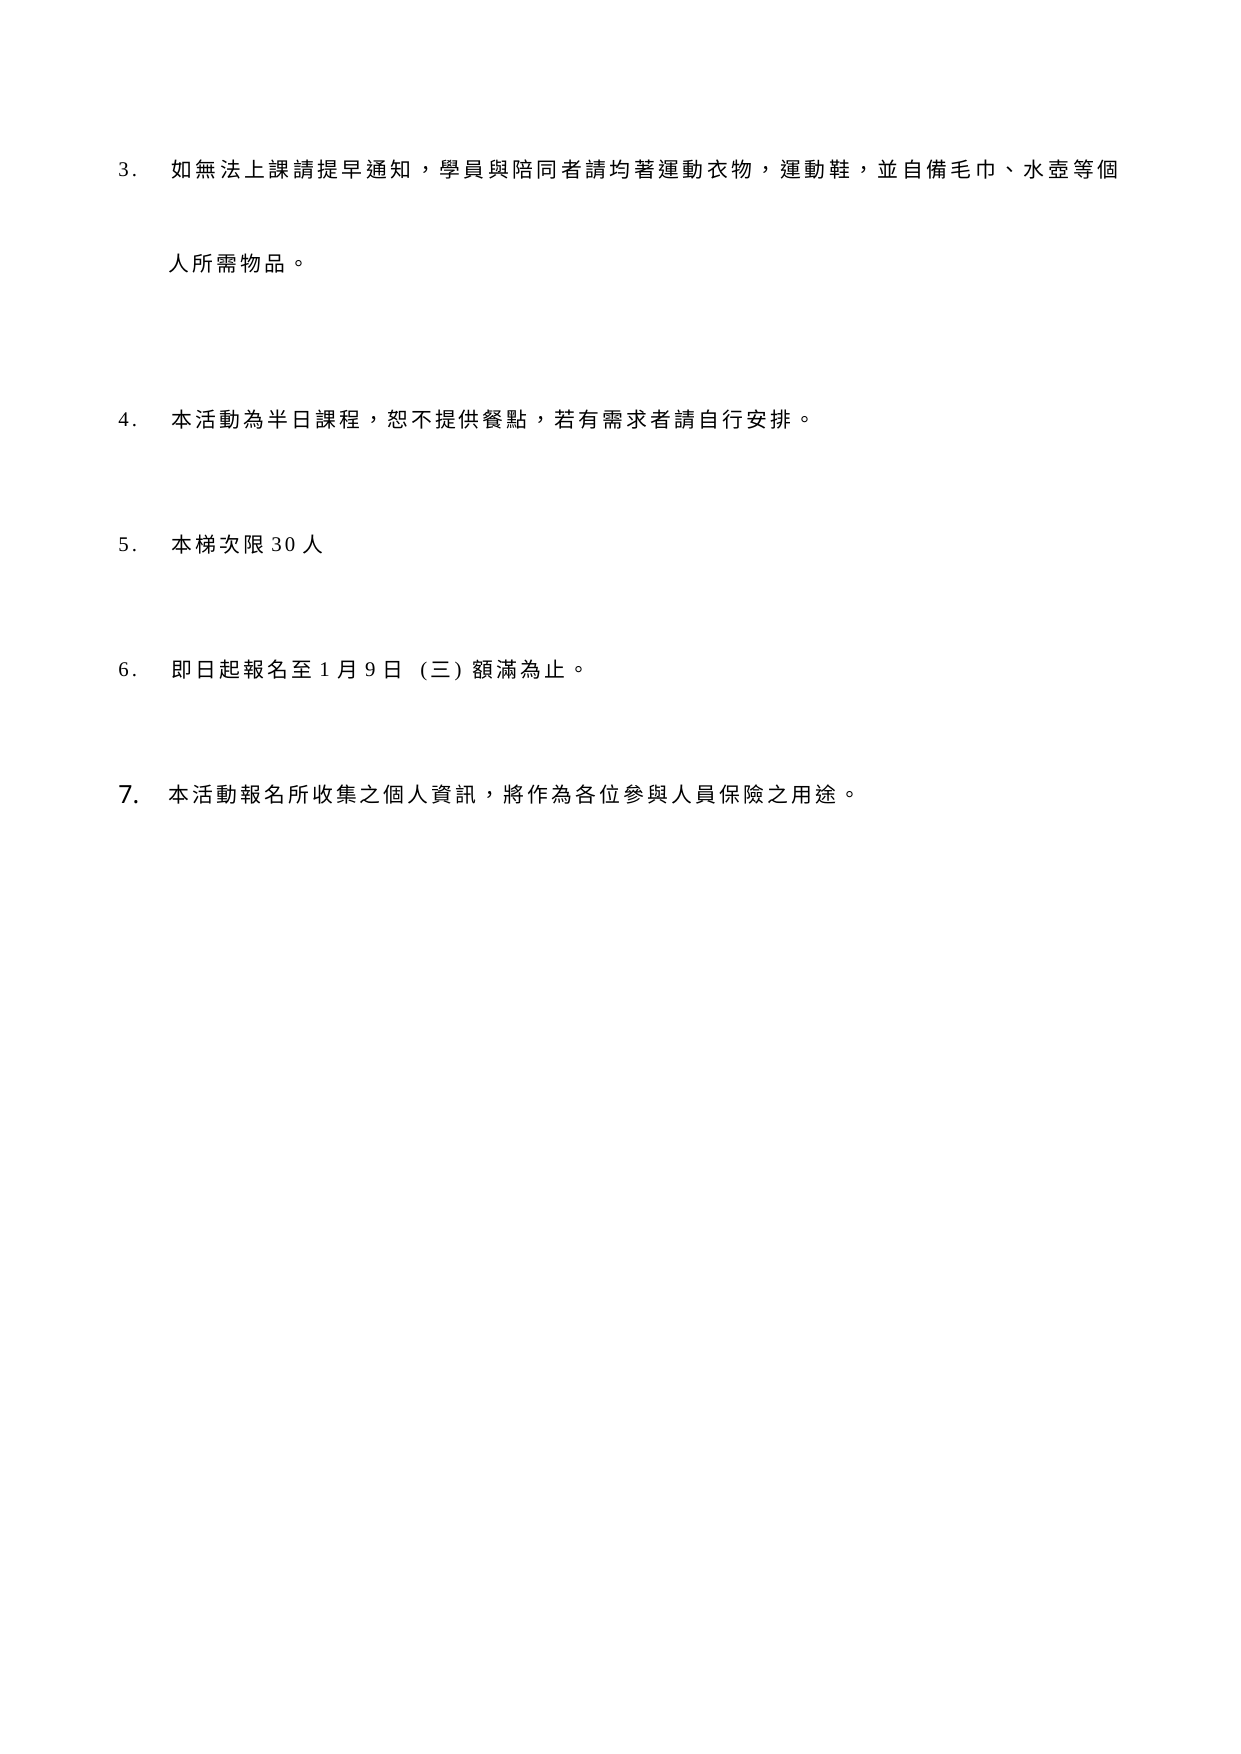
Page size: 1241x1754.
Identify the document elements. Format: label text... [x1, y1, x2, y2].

list 即日起報名至1月9日 (三) 額滿為止。 [118, 627, 1122, 689]
list 本活動為半日課程，恕不提供餐點，若有需求者請自行安排。 [118, 377, 1122, 439]
list 本活動報名所收集之個人資訊，將作為各位參與人員保險之用途。 [118, 752, 1122, 814]
list 如無法上課請提早通知，學員與陪同者請均著運動衣物，運動鞋，並自備毛巾、水壺等個人所需物品。 [118, 127, 1122, 283]
list 本梯次限30人 [118, 502, 1122, 564]
